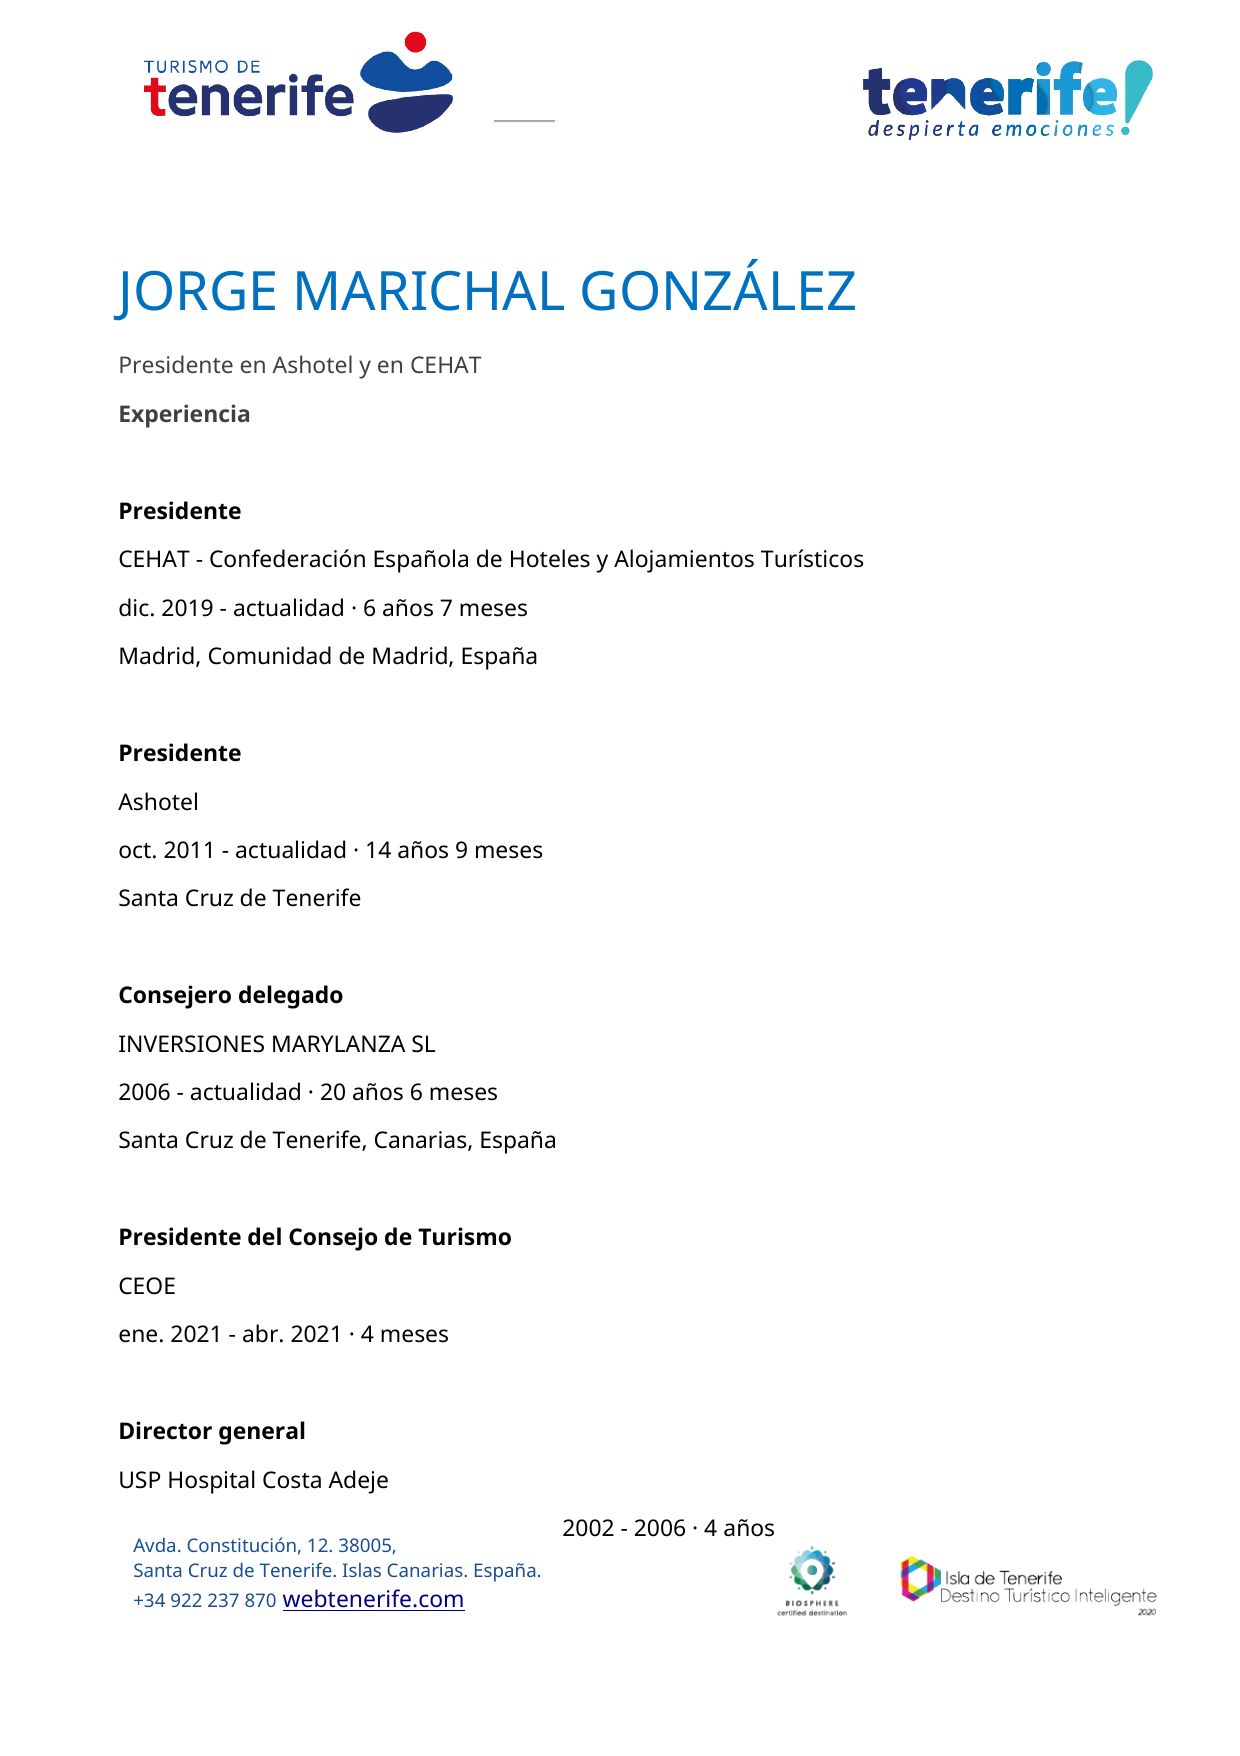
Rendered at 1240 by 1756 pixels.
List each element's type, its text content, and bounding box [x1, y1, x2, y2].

text Ashotel [118, 785, 1121, 817]
text JORGE MARICHAL GONZÁLEZ [118, 252, 1121, 326]
text Consejero delegado [118, 979, 1121, 1010]
text oct. 2011 - actualidad · 14 años 9 meses [118, 834, 1121, 865]
text USP Hospital Costa Adeje [118, 1463, 1121, 1495]
text Presidente [118, 737, 1121, 768]
text Madrid, Comunidad de Madrid, España [118, 640, 1121, 671]
text INVERSIONES MARYLANZA SL [118, 1028, 1121, 1059]
text Presidente en Ashotel y en CEHAT [118, 349, 1121, 381]
text Presidente [118, 495, 1121, 526]
text 2006 - actualidad · 20 años 6 meses [118, 1076, 1121, 1107]
text CEHAT - Confederación Española de Hoteles y Alojamientos Turísticos [118, 543, 1121, 574]
text Experiencia [118, 398, 1121, 429]
text Santa Cruz de Tenerife, Canarias, España [118, 1124, 1121, 1156]
text CEOE [118, 1270, 1121, 1301]
text Director general [118, 1415, 1121, 1446]
text dic. 2019 - actualidad · 6 años 7 meses [118, 592, 1121, 623]
text Presidente del Consejo de Turismo [118, 1221, 1121, 1253]
text 2002 - 2006 · 4 años [118, 1512, 1121, 1543]
text Santa Cruz de Tenerife [118, 882, 1121, 913]
text ene. 2021 - abr. 2021 · 4 meses [118, 1318, 1121, 1349]
